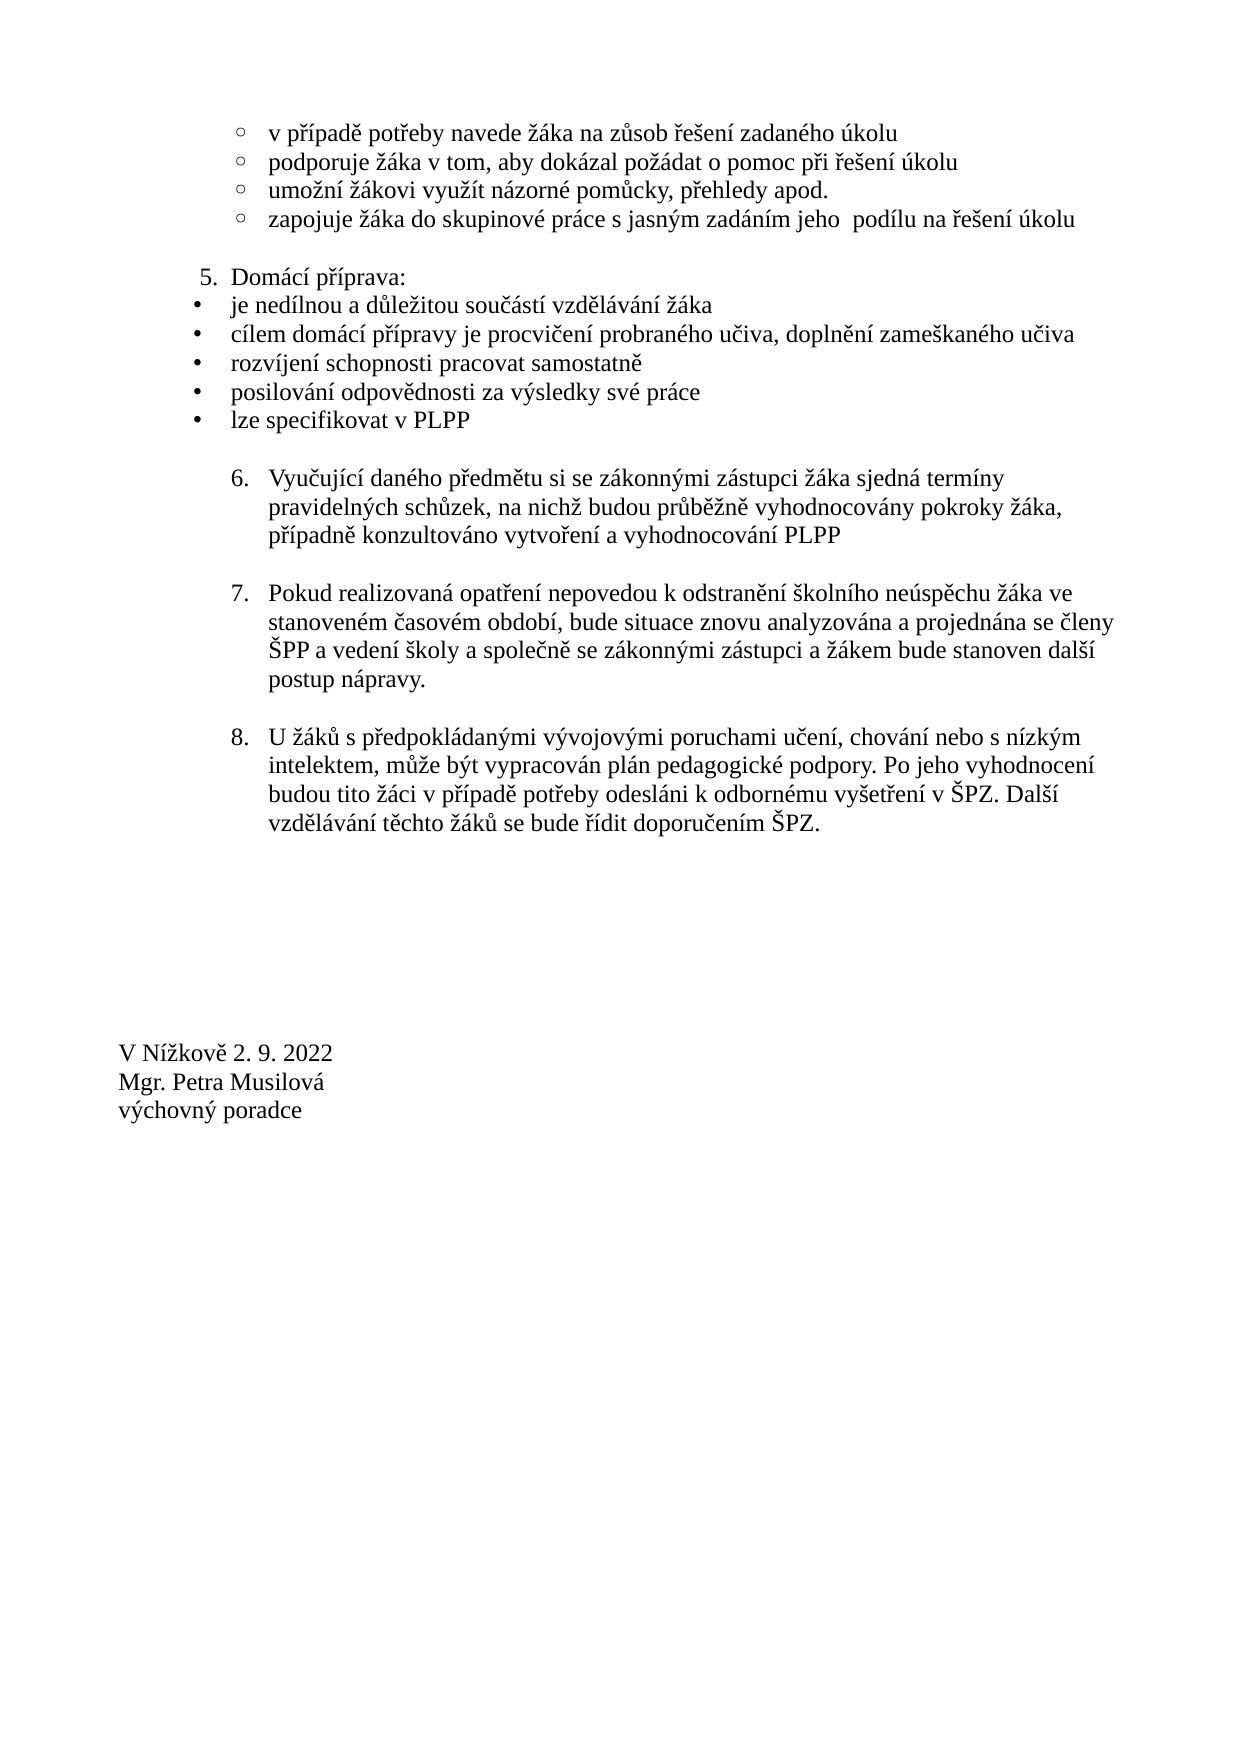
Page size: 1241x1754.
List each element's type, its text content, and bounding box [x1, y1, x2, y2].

list Vyučující daného předmětu si se zákonnými zástupci žáka sjedná termíny pravidelných schůzek, na nichž budou průběžně vyhodnocovány pokroky žáka, případně konzultováno vytvoření a vyhodnocování PLPP [231, 463, 1122, 549]
list Pokud realizovaná opatření nepovedou k odstranění školního neúspěchu žáka ve stanoveném časovém období, bude situace znovu analyzována a projednána se členy ŠPP a vedení školy a společně se zákonnými zástupci a žákem bude stanoven další postup nápravy. [231, 578, 1122, 693]
text V Nížkově 2. 9. 2022 [118, 1038, 1122, 1067]
text výchovný poradce [118, 1096, 1122, 1124]
list v případě potřeby navede žáka na zůsob řešení zadaného úkolu [231, 118, 1122, 147]
list lze specifikovat v PLPP [193, 406, 1122, 434]
list je nedílnou a důležitou součástí vzdělávání žáka [193, 291, 1122, 319]
list U žáků s předpokládanými vývojovými poruchami učení, chování nebo s nízkým intelektem, může být vypracován plán pedagogické podpory. Po jeho vyhodnocení budou tito žáci v případě potřeby odesláni k odbornému vyšetření v ŠPZ. Další vzdělávání těchto žáků se bude řídit doporučením ŠPZ. [231, 722, 1122, 837]
list rozvíjení schopnosti pracovat samostatně [193, 348, 1122, 377]
list posilování odpovědnosti za výsledky své práce [193, 377, 1122, 406]
text Mgr. Petra Musilová [118, 1067, 1122, 1096]
list umožní žákovi využít názorné pomůcky, přehledy apod. [231, 176, 1122, 204]
list podporuje žáka v tom, aby dokázal požádat o pomoc při řešení úkolu [231, 147, 1122, 176]
list cílem domácí přípravy je procvičení probraného učiva, doplnění zameškaného učiva [193, 319, 1122, 348]
text 5. Domácí příprava: [118, 262, 1122, 291]
list zapojuje žáka do skupinové práce s jasným zadáním jeho podílu na řešení úkolu [231, 204, 1122, 233]
